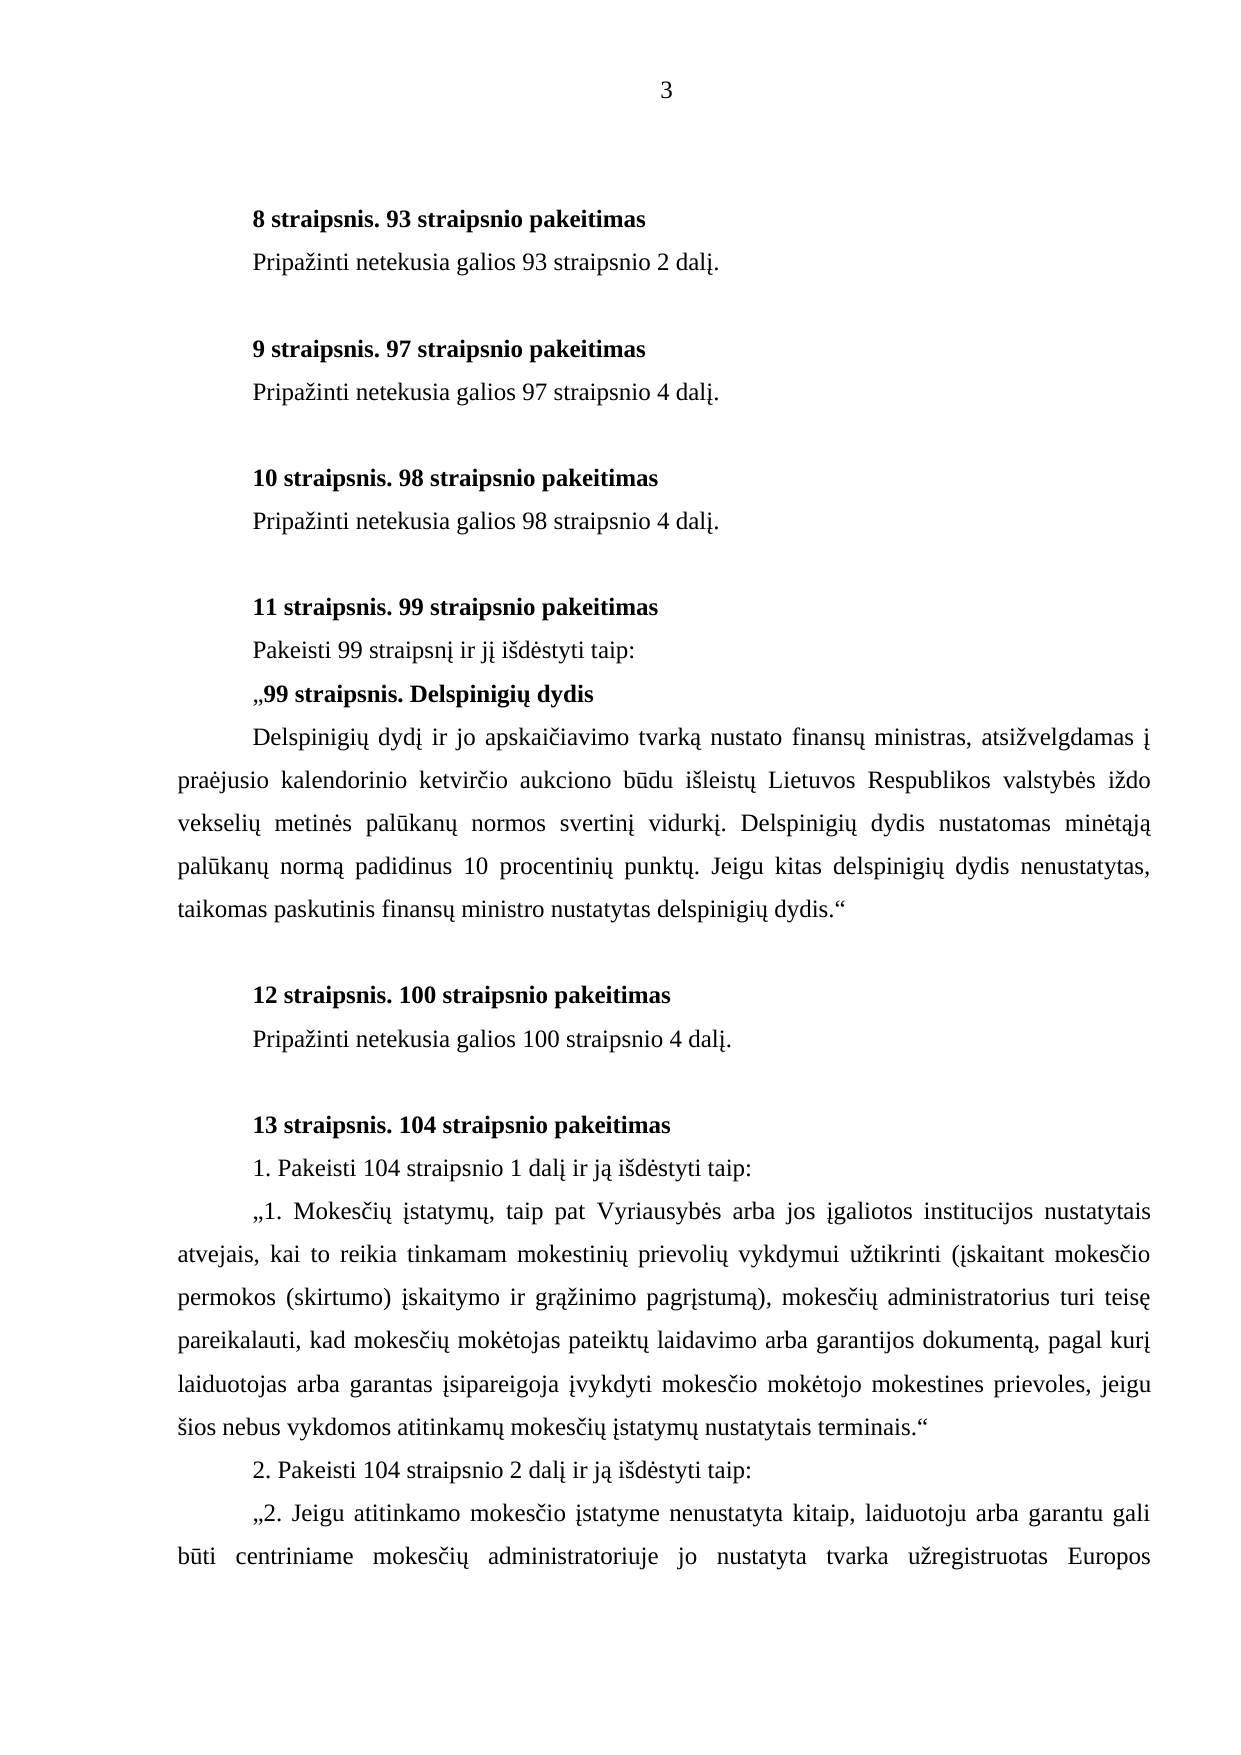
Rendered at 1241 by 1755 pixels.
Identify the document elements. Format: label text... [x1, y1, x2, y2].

text „2. Jeigu atitinkamo mokesčio įstatyme nenustatyta kitaip, laiduotoju arba garantu gali būti centriniame mokesčių administratoriuje jo nustatyta tvarka užregistruotas Europos [177, 1498, 1152, 1570]
text Pripažinti netekusia galios 93 straipsnio 2 dalį. [177, 247, 1152, 276]
text 11 straipsnis. 99 straipsnio pakeitimas [177, 592, 1152, 621]
text 9 straipsnis. 97 straipsnio pakeitimas [177, 334, 1152, 362]
text Pripažinti netekusia galios 97 straipsnio 4 dalį. [177, 377, 1152, 406]
text 10 straipsnis. 98 straipsnio pakeitimas [177, 463, 1152, 492]
text 12 straipsnis. 100 straipsnio pakeitimas [177, 981, 1152, 1009]
text 1. Pakeisti 104 straipsnio 1 dalį ir ją išdėstyti taip: [177, 1153, 1152, 1182]
text 8 straipsnis. 93 straipsnio pakeitimas [177, 204, 1152, 233]
text Pripažinti netekusia galios 100 straipsnio 4 dalį. [177, 1024, 1152, 1052]
text 13 straipsnis. 104 straipsnio pakeitimas [177, 1110, 1152, 1139]
text „99 straipsnis. Delspinigių dydis [177, 679, 1152, 707]
text 2. Pakeisti 104 straipsnio 2 dalį ir ją išdėstyti taip: [177, 1455, 1152, 1484]
text Pakeisti 99 straipsnį ir jį išdėstyti taip: [177, 636, 1152, 664]
text „1. Mokesčių įstatymų, taip pat Vyriausybės arba jos įgaliotos institucijos nustatytais atvejais, kai to reikia tinkamam mokestinių prievolių vykdymui užtikrinti (įskaitant mokesčio permokos (skirtumo) įskaitymo ir grąžinimo pagrįstumą), mokesčių administratorius turi teisę pareikalauti, kad mokesčių mokėtojas pateiktų laidavimo arba garantijos dokumentą, pagal kurį laiduotojas arba garantas įsipareigoja įvykdyti mokesčio mokėtojo mokestines prievoles, jeigu šios nebus vykdomos atitinkamų mokesčių įstatymų nustatytais terminais.“ [177, 1196, 1152, 1441]
text Pripažinti netekusia galios 98 straipsnio 4 dalį. [177, 506, 1152, 535]
text Delspinigių dydį ir jo apskaičiavimo tvarką nustato finansų ministras, atsižvelgdamas į praėjusio kalendorinio ketvirčio aukciono būdu išleistų Lietuvos Respublikos valstybės iždo vekselių metinės palūkanų normos svertinį vidurkį. Delspinigių dydis nustatomas minėtąją palūkanų normą padidinus 10 procentinių punktų. Jeigu kitas delspinigių dydis nenustatytas, taikomas paskutinis finansų ministro nustatytas delspinigių dydis.“ [177, 722, 1152, 923]
